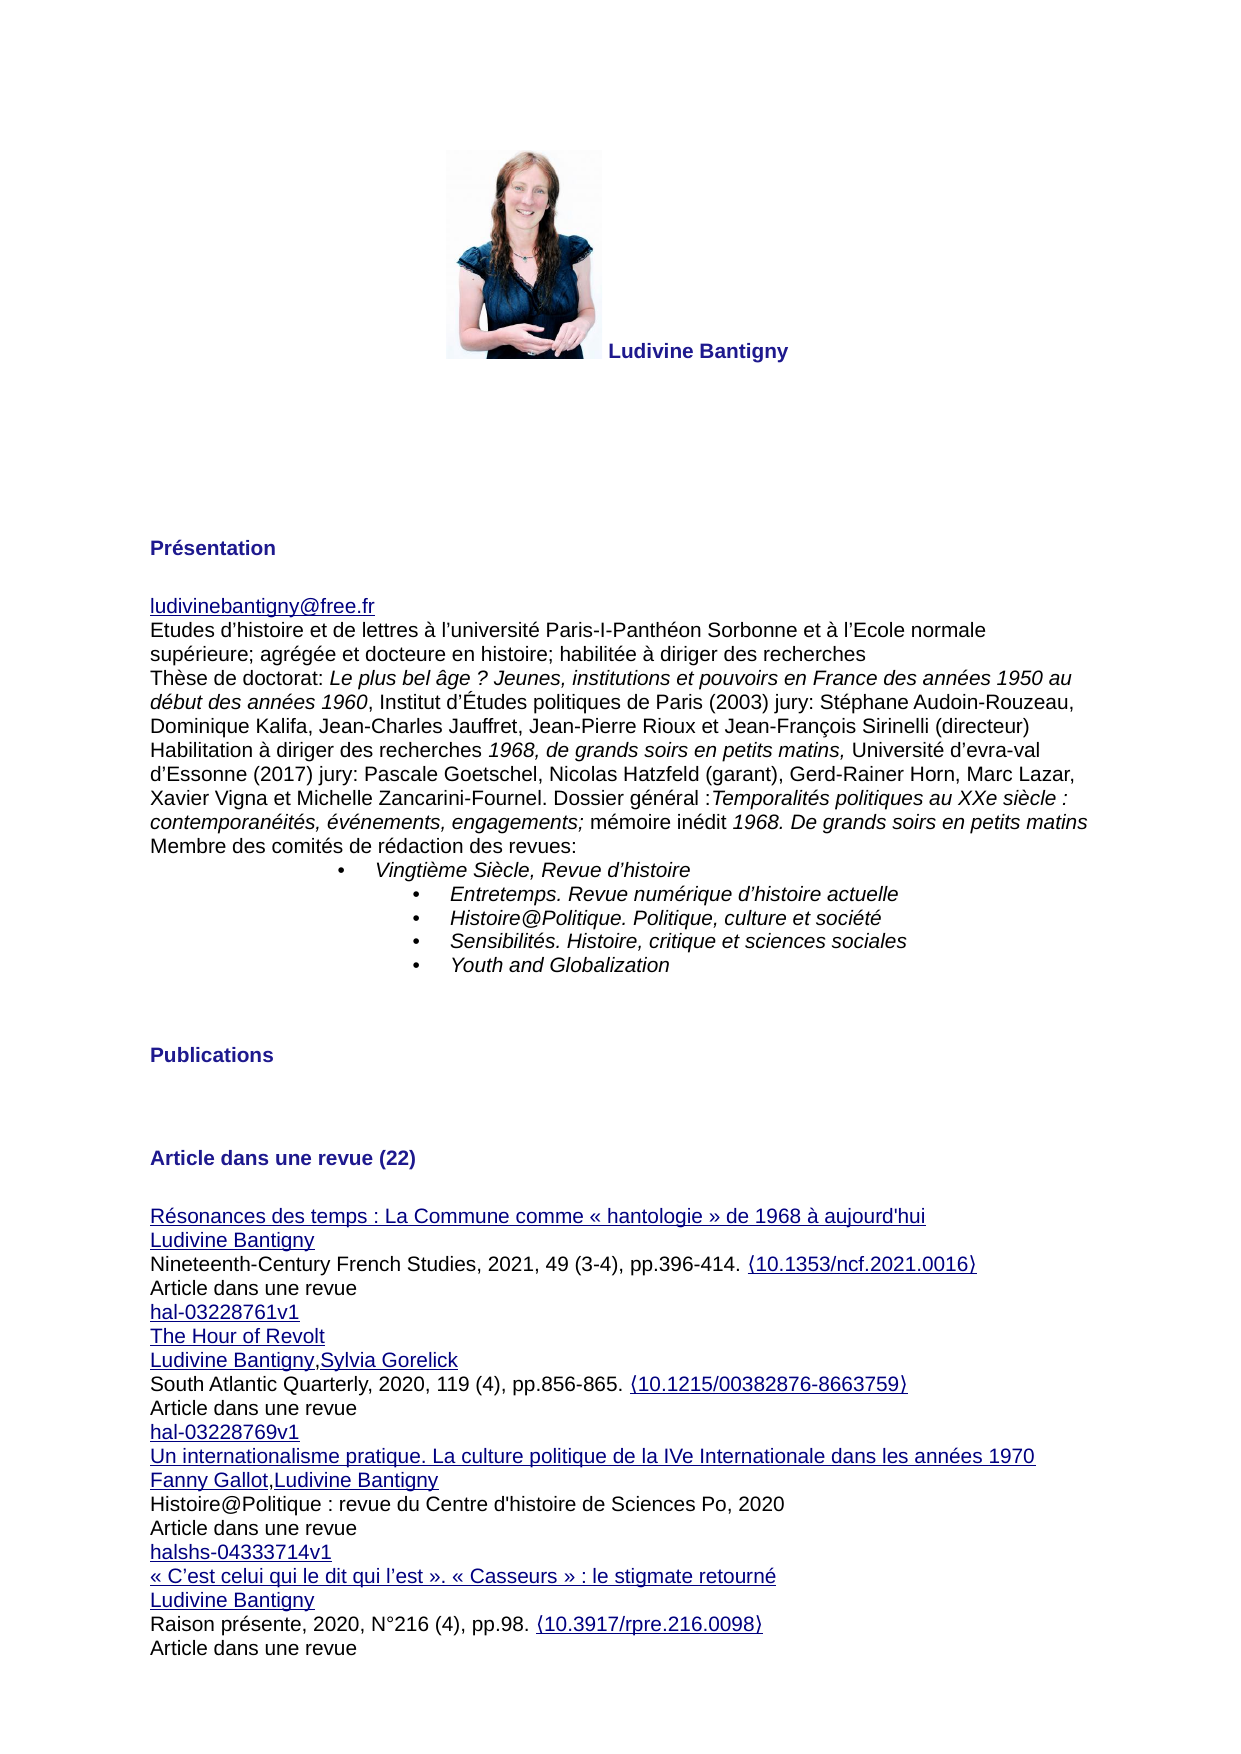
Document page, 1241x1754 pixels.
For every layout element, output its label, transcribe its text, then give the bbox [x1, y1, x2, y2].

text Etudes d’histoire et de lettres à l’université Paris-I-Panthéon Sorbonne et à l’Ecole normale supérieure; agrégée et docteure en histoire; habilitée à diriger des recherches [150, 618, 1090, 666]
text ludivinebantigny@free.fr [150, 594, 1090, 618]
subtitle Publications [150, 1043, 1090, 1067]
list Youth and Globalization [412, 953, 1090, 977]
table_cell « C’est celui qui le dit qui l’est ». « Casseurs » : le stigmate retourné Ludivine Bantigny Raison présente, 2020, N°216 (4), pp.98. ⟨10.3917/rpre.216.0098⟩ Article dans une revue [150, 1564, 1090, 1659]
table_header Résonances des temps : La Commune comme « hantologie » de 1968 à aujourd'hui Ludivine Bantigny Nineteenth-Century French Studies, 2021, 49 (3-4), pp.396-414. ⟨10.1353/ncf.2021.0016⟩ Article dans une revue hal-03228761v1 [150, 1204, 1090, 1324]
list Vingtième Siècle, Revue d’histoire [337, 857, 1090, 881]
picture [446, 150, 603, 359]
text Membre des comités de rédaction des revues: [150, 833, 1090, 857]
list Sensibilités. Histoire, critique et sciences sociales [412, 929, 1090, 953]
text Thèse de doctorat: Le plus bel âge ? Jeunes, institutions et pouvoirs en France des années 1950 au début des années 1960, Institut d’Études politiques de Paris (2003) jury: Stéphane Audoin-Rouzeau, Dominique Kalifa, Jean-Charles Jauffret, Jean-Pierre Rioux et Jean-François Sirinelli (directeur) [150, 666, 1090, 738]
table_cell The Hour of Revolt Ludivine Bantigny,Sylvia Gorelick South Atlantic Quarterly, 2020, 119 (4), pp.856-865. ⟨10.1215/00382876-8663759⟩ Article dans une revue hal-03228769v1 [150, 1324, 1090, 1444]
subtitle Présentation [150, 536, 1090, 559]
list Histoire@Politique. Politique, culture et société [412, 905, 1090, 929]
text Habilitation à diriger des recherches 1968, de grands soirs en petits matins, Université d’evra-val d’Essonne (2017) jury: Pascale Goetschel, Nicolas Hatzfeld (garant), Gerd-Rainer Horn, Marc Lazar, Xavier Vigna et Michelle Zancarini-Fournel. Dossier général :Temporalités politiques au XXe siècle : contemporanéités, événements, engagements; mémoire inédit 1968. De grands soirs en petits matins [150, 738, 1090, 833]
list Entretemps. Revue numérique d’histoire actuelle [412, 881, 1090, 905]
table_cell Un internationalisme pratique. La culture politique de la IVe Internationale dans les années 1970 Fanny Gallot,Ludivine Bantigny Histoire@Politique : revue du Centre d'histoire de Sciences Po, 2020 Article dans une revue halshs-04333714v1 [150, 1444, 1090, 1564]
subtitle Ludivine Bantigny [150, 150, 1090, 363]
subtitle Article dans une revue (22) [150, 1146, 1090, 1170]
